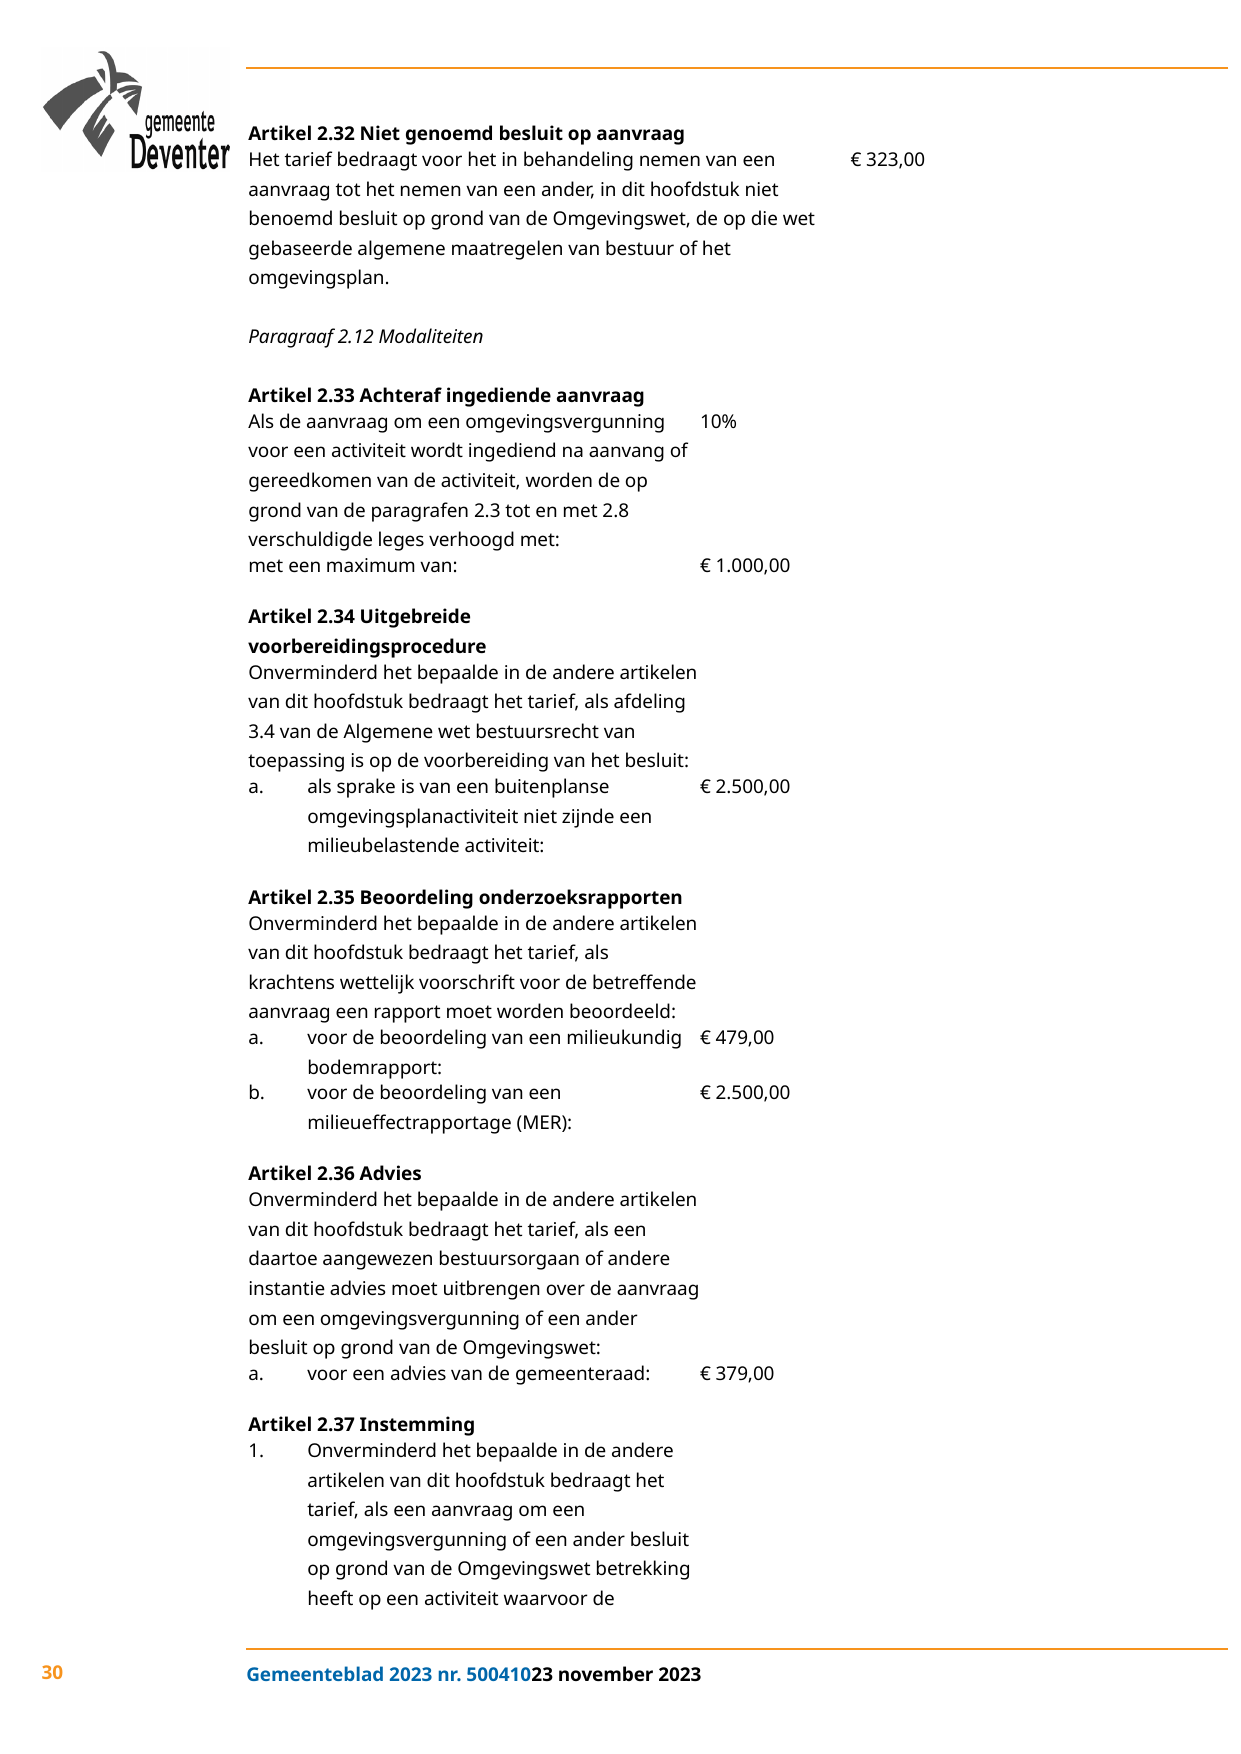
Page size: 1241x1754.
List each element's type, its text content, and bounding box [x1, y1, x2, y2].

table_cell Artikel 2.36 Advies [248, 1161, 700, 1186]
table_cell Artikel 2.35 Beoordeling onderzoeksrapporten [248, 884, 700, 910]
table_cell [700, 604, 1152, 659]
table_cell [700, 1186, 1152, 1360]
table_cell [700, 884, 1152, 910]
picture [41, 47, 231, 172]
table_cell [248, 95, 850, 121]
table_cell [248, 1386, 700, 1411]
table_cell Onverminderd het bepaalde in de andere artikelen van dit hoofdstuk bedraagt het tarief, als een daartoe aangewezen bestuursorgaan of andere instantie advies moet uitbrengen over de aanvraag om een omgevingsvergunning of een ander besluit op grond van de Omgevingswet: [248, 1186, 700, 1360]
table_cell € 323,00 [850, 146, 1152, 290]
table_cell [700, 659, 1152, 773]
table_cell Onverminderd het bepaalde in de andere artikelen van dit hoofdstuk bedraagt het tarief, als afdeling 3.4 van de Algemene wet bestuursrecht van toepassing is op de voorbereiding van het besluit: [248, 659, 700, 773]
table_cell voor een advies van de gemeenteraad: [248, 1360, 700, 1386]
table_cell € 2.500,00 [700, 774, 1152, 858]
table_cell [700, 858, 1152, 884]
table_cell € 2.500,00 [700, 1080, 1152, 1135]
table_cell Onverminderd het bepaalde in de andere artikelen van dit hoofdstuk bedraagt het tarief, als krachtens wettelijk voorschrift voor de betreffende aanvraag een rapport moet worden beoordeeld: [248, 910, 700, 1024]
table_cell [700, 1411, 1152, 1437]
table_cell voor de beoordeling van een milieueffectrapportage (MER): [248, 1080, 700, 1135]
table_cell voor de beoordeling van een milieukundig bodemrapport: [248, 1024, 700, 1079]
table_cell met een maximum van: [248, 552, 700, 578]
table_cell Artikel 2.37 Instemming [248, 1411, 700, 1437]
table_cell [700, 578, 1152, 604]
table_cell € 479,00 [700, 1024, 1152, 1079]
table_cell [248, 858, 700, 884]
table_cell Artikel 2.32 Niet genoemd besluit op aanvraag [248, 121, 850, 146]
table_cell Als de aanvraag om een omgevingsvergunning voor een activiteit wordt ingediend na aanvang of gereedkomen van de activiteit, worden de op grond van de paragrafen 2.3 tot en met 2.8 verschuldigde leges verhoogd met: [248, 408, 700, 552]
table_cell [700, 1437, 1152, 1611]
table_cell als sprake is van een buitenplanse omgevingsplanactiviteit niet zijnde een milieubelastende activiteit: [248, 774, 700, 858]
table_cell [700, 910, 1152, 1024]
table_cell Het tarief bedraagt voor het in behandeling nemen van een aanvraag tot het nemen van een ander, in dit hoofdstuk niet benoemd besluit op grond van de Omgevingswet, de op die wet gebaseerde algemene maatregelen van bestuur of het omgevingsplan. [248, 146, 850, 290]
table_cell 10% [700, 408, 1152, 552]
table_cell Artikel 2.34 Uitgebreide voorbereidingsprocedure [248, 604, 700, 659]
table_cell [248, 1135, 700, 1161]
table_cell [850, 95, 1152, 121]
table_header Artikel 2.33 Achteraf ingediende aanvraag [248, 383, 700, 408]
table_cell [850, 121, 1152, 146]
table_cell € 1.000,00 [700, 552, 1152, 578]
table_cell € 379,00 [700, 1360, 1152, 1386]
table_cell [700, 1135, 1152, 1161]
text Paragraaf 2.12 Modaliteiten [248, 323, 1152, 349]
table_cell [248, 578, 700, 604]
table_cell [700, 1161, 1152, 1186]
table_cell Onverminderd het bepaalde in de andere artikelen van dit hoofdstuk bedraagt het tarief, als een aanvraag om een omgevingsvergunning of een ander besluit op grond van de Omgevingswet betrekking heeft op een activiteit waarvoor de [248, 1437, 700, 1611]
table_cell [700, 1386, 1152, 1411]
table_header [700, 383, 1152, 408]
